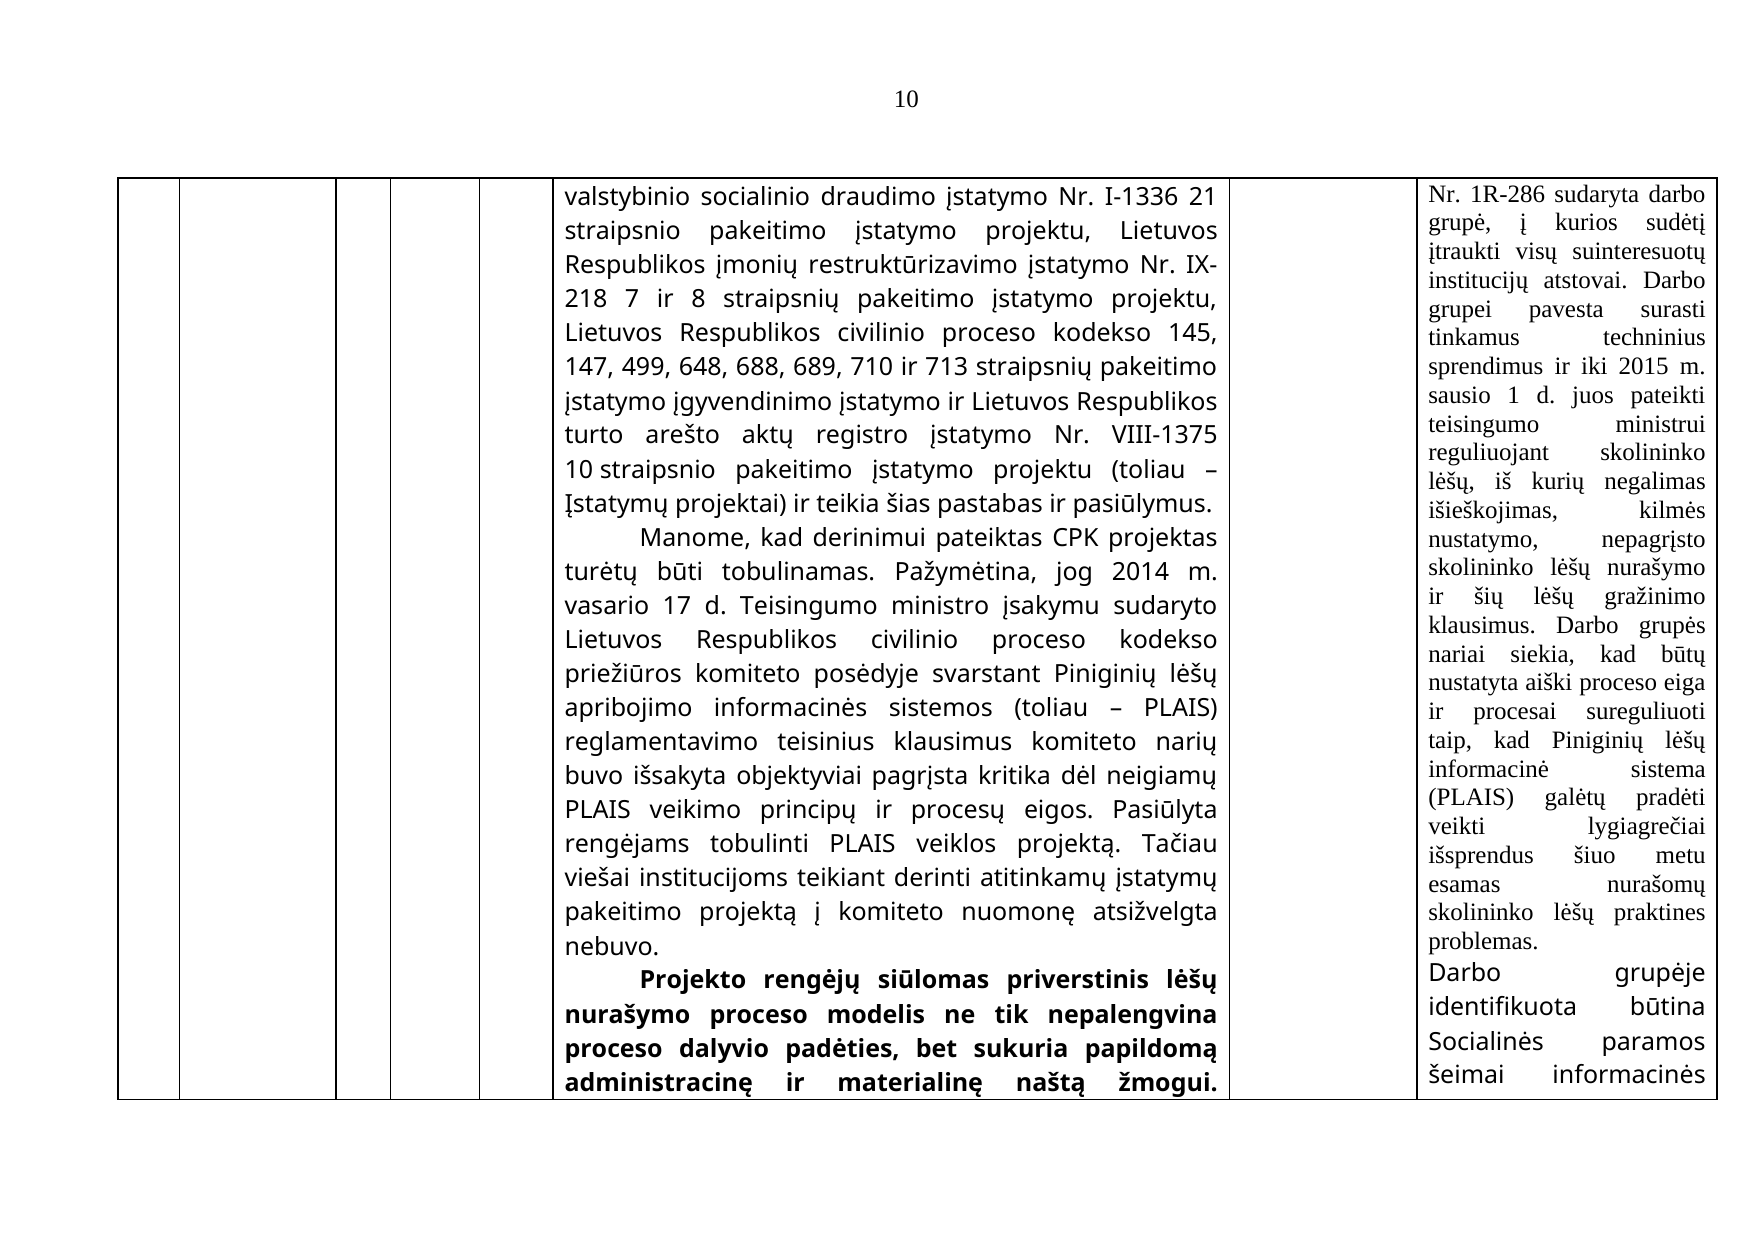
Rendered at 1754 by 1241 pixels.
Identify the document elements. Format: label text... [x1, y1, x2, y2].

table_cell valstybinio socialinio draudimo įstatymo Nr. I-1336 21 straipsnio pakeitimo įstatymo projektu, Lietuvos Respublikos įmonių restruktūrizavimo įstatymo Nr. IX-218 7 ir 8 straipsnių pakeitimo įstatymo projektu, Lietuvos Respublikos civilinio proceso kodekso 145, 147, 499, 648, 688, 689, 710 ir 713 straipsnių pakeitimo įstatymo įgyvendinimo įstatymo ir Lietuvos Respublikos turto arešto aktų registro įstatymo Nr. VIII-1375 10 straipsnio pakeitimo įstatymo projektu (toliau – Įstatymų projektai) ir teikia šias pastabas ir pasiūlymus. Manome, kad derinimui pateiktas CPK projektas turėtų būti tobulinamas. Pažymėtina, jog 2014 m. vasario 17 d. Teisingumo ministro įsakymu sudaryto Lietuvos Respublikos civilinio proceso kodekso priežiūros komiteto posėdyje svarstant Piniginių lėšų apribojimo informacinės sistemos (toliau – PLAIS) reglamentavimo teisinius klausimus komiteto narių buvo išsakyta objektyviai pagrįsta kritika dėl neigiamų PLAIS veikimo principų ir procesų eigos. Pasiūlyta rengėjams tobulinti PLAIS veiklos projektą. Tačiau viešai institucijoms teikiant derinti atitinkamų įstatymų pakeitimo projektą į komiteto nuomonę atsižvelgta nebuvo. Projekto rengėjų siūlomas priverstinis lėšų nurašymo proceso modelis ne tik nepalengvina proceso dalyvio padėties, bet sukuria papildomą administracinę ir materialinę naštą žmogui. [554, 179, 1229, 1098]
table_cell Nr. 1R-286 sudaryta darbo grupė, į kurios sudėtį įtraukti visų suinteresuotų institucijų atstovai. Darbo grupei pavesta surasti tinkamus techninius sprendimus ir iki 2015 m. sausio 1 d. juos pateikti teisingumo ministrui reguliuojant skolininko lėšų, iš kurių negalimas išieškojimas, kilmės nustatymo, nepagrįsto skolininko lėšų nurašymo ir šių lėšų gražinimo klausimus. Darbo grupės nariai siekia, kad būtų nustatyta aiški proceso eiga ir procesai sureguliuoti taip, kad Piniginių lėšų informacinė sistema (PLAIS) galėtų pradėti veikti lygiagrečiai išsprendus šiuo metu esamas nurašomų skolininko lėšų praktines problemas. Darbo grupėje identifikuota būtina Socialinės paramos šeimai informacinės [1418, 179, 1716, 1098]
table_cell [1230, 179, 1416, 1098]
table_cell [480, 179, 552, 1098]
table_cell [119, 179, 179, 1098]
table_cell [391, 179, 479, 1098]
table_cell [180, 179, 335, 1098]
table_cell [337, 179, 390, 1098]
